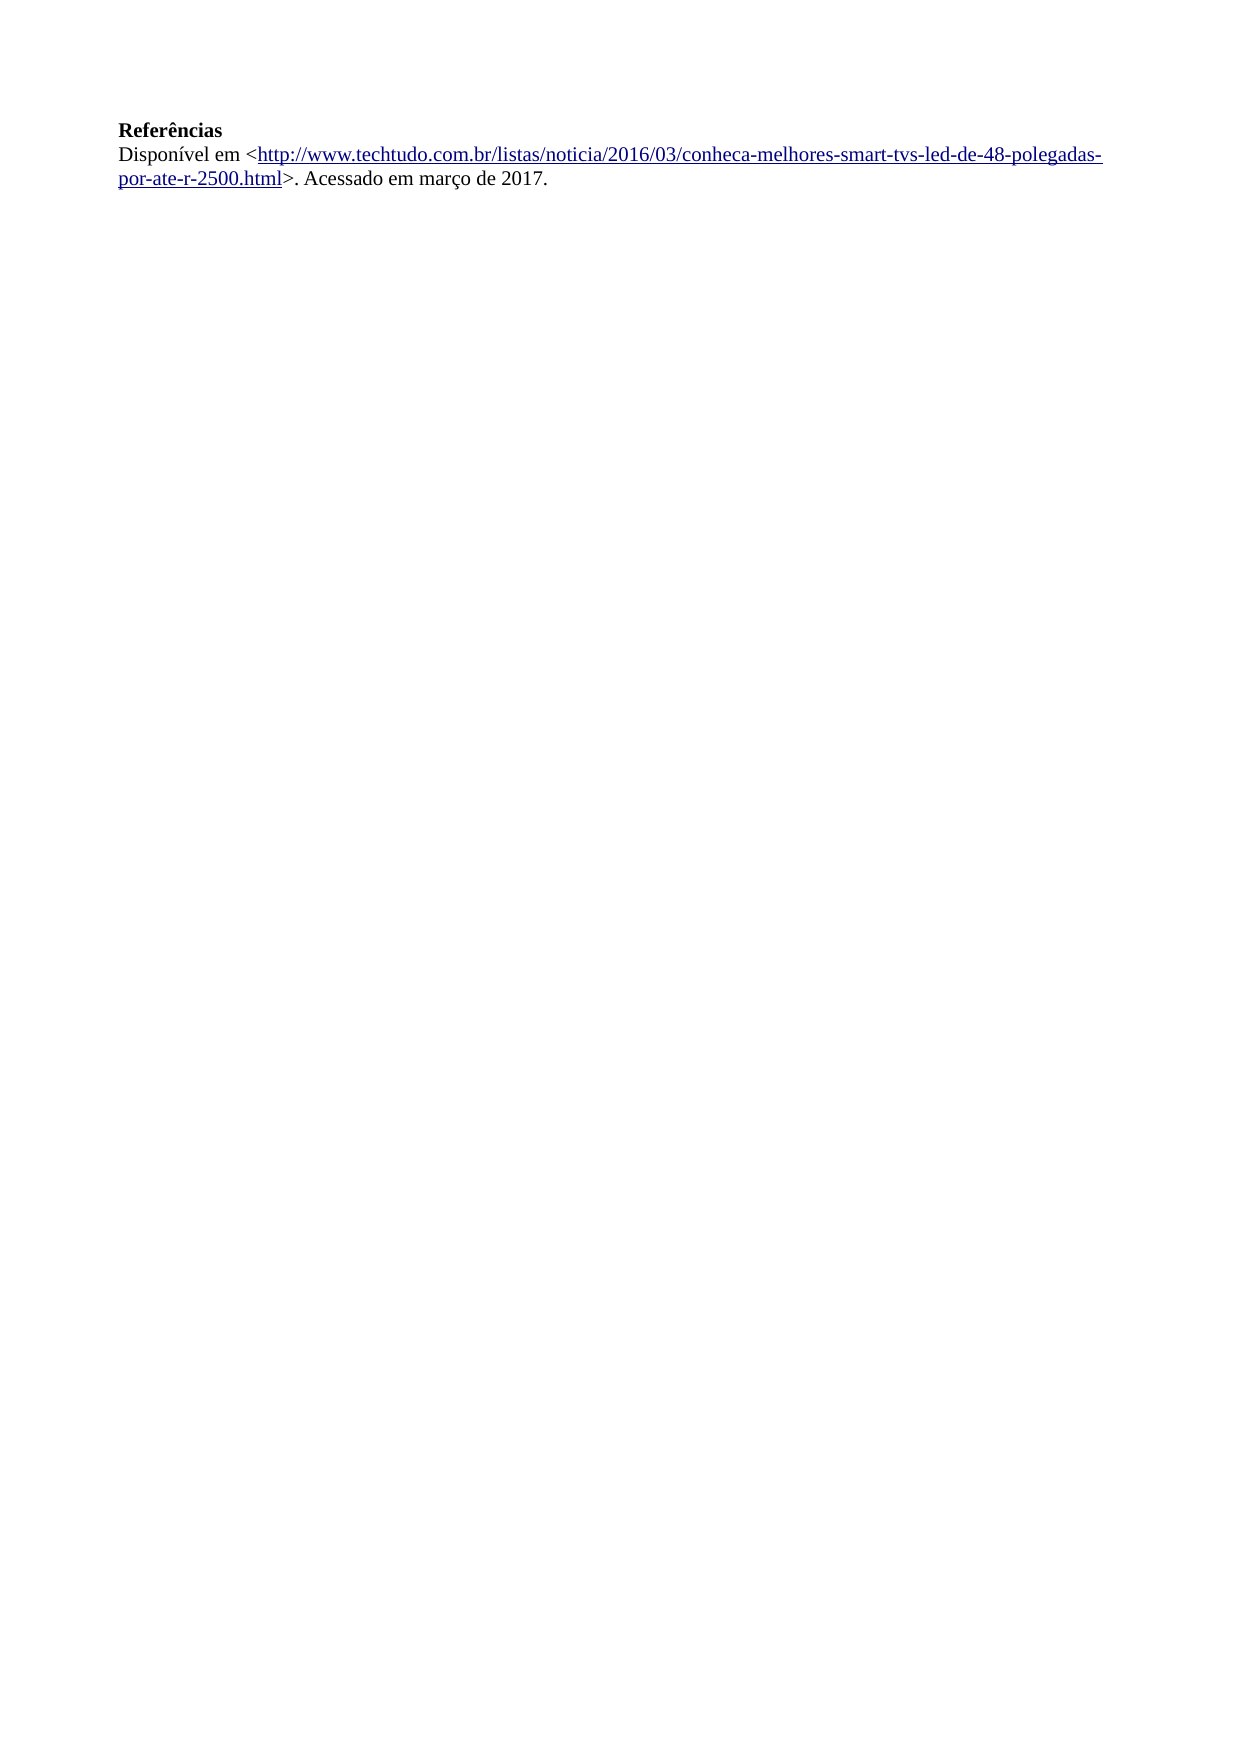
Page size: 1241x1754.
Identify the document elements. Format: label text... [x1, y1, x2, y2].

text Disponível em <http://www.techtudo.com.br/listas/noticia/2016/03/conheca-melhores-smart-tvs-led-de-48-polegadas-por-ate-r-2500.html>. Acessado em março de 2017. [118, 142, 1122, 190]
text Referências [118, 118, 1122, 142]
